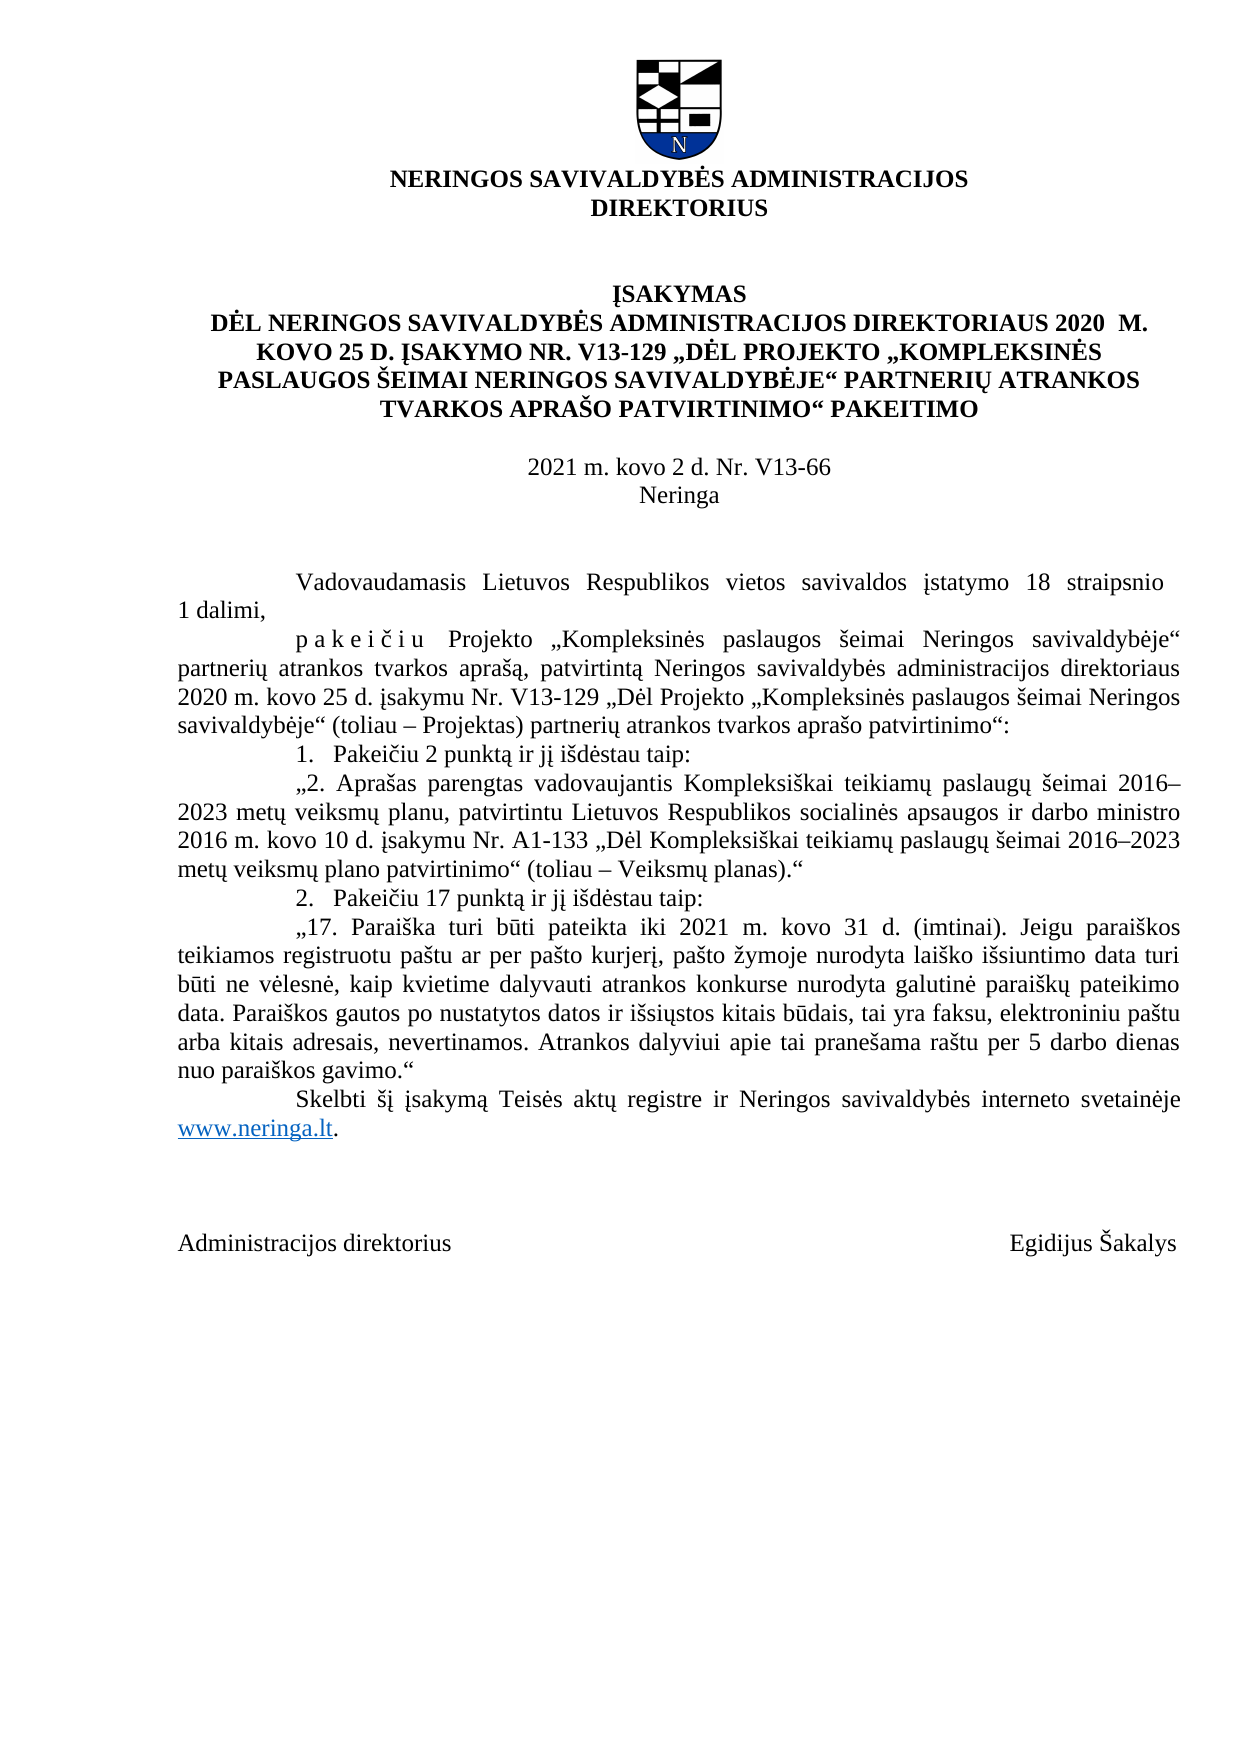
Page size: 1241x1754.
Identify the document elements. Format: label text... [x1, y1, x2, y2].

text NERINGOS SAVIVALDYBĖS ADMINISTRACIJOS [177, 164, 1181, 193]
text DĖL NERINGOS SAVIVALDYBĖS ADMINISTRACIJOS DIREKTORIAUS 2020 M. KOVO 25 D. ĮSAKYMO NR. V13-129 „DĖL PROJEKTO „KOMPLEKSINĖS PASLAUGOS ŠEIMAI NERINGOS SAVIVALDYBĖJE“ PARTNERIŲ ATRANKOS TVARKOS APRAŠO PATVIRTINIMO“ PAKEITIMO [177, 308, 1181, 423]
text Administracijos direktorius Egidijus Šakalys [177, 1228, 1181, 1257]
text Skelbti šį įsakymą Teisės aktų registre ir Neringos savivaldybės interneto svetainėje www.neringa.lt. [177, 1084, 1181, 1142]
text DIREKTORIUS [177, 193, 1181, 222]
text ĮSAKYMAS [177, 279, 1181, 308]
text „17. Paraiška turi būti pateikta iki 2021 m. kovo 31 d. (imtinai). Jeigu paraiškos teikiamos registruotu paštu ar per pašto kurjerį, pašto žymoje nurodyta laiško išsiuntimo data turi būti ne vėlesnė, kaip kvietime dalyvauti atrankos konkurse nurodyta galutinė paraiškų pateikimo data. Paraiškos gautos po nustatytos datos ir išsiųstos kitais būdais, tai yra faksu, elektroniniu paštu arba kitais adresais, nevertinamos. Atrankos dalyviui apie tai pranešama raštu per 5 darbo dienas nuo paraiškos gavimo.“ [177, 912, 1181, 1084]
text Vadovaudamasis Lietuvos Respublikos vietos savivaldos įstatymo 18 straipsnio 1 dalimi, [177, 567, 1181, 624]
text pakeičiu Projekto „Kompleksinės paslaugos šeimai Neringos savivaldybėje“ partnerių atrankos tvarkos aprašą, patvirtintą Neringos savivaldybės administracijos direktoriaus 2020 m. kovo 25 d. įsakymu Nr. V13-129 „Dėl Projekto „Kompleksinės paslaugos šeimai Neringos savivaldybėje“ (toliau – Projektas) partnerių atrankos tvarkos aprašo patvirtinimo“: [177, 624, 1181, 739]
text „2. Aprašas parengtas vadovaujantis Kompleksiškai teikiamų paslaugų šeimai 2016–2023 metų veiksmų planu, patvirtintu Lietuvos Respublikos socialinės apsaugos ir darbo ministro 2016 m. kovo 10 d. įsakymu Nr. A1-133 „Dėl Kompleksiškai teikiamų paslaugų šeimai 2016–2023 metų veiksmų plano patvirtinimo“ (toliau – Veiksmų planas).“ [177, 768, 1181, 883]
text 2021 m. kovo 2 d. Nr. V13-66 [177, 452, 1181, 480]
text Neringa [177, 480, 1181, 509]
text 2. Pakeičiu 17 punktą ir jį išdėstau taip: [295, 883, 1181, 912]
text 1. Pakeičiu 2 punktą ir jį išdėstau taip: [295, 739, 1181, 768]
